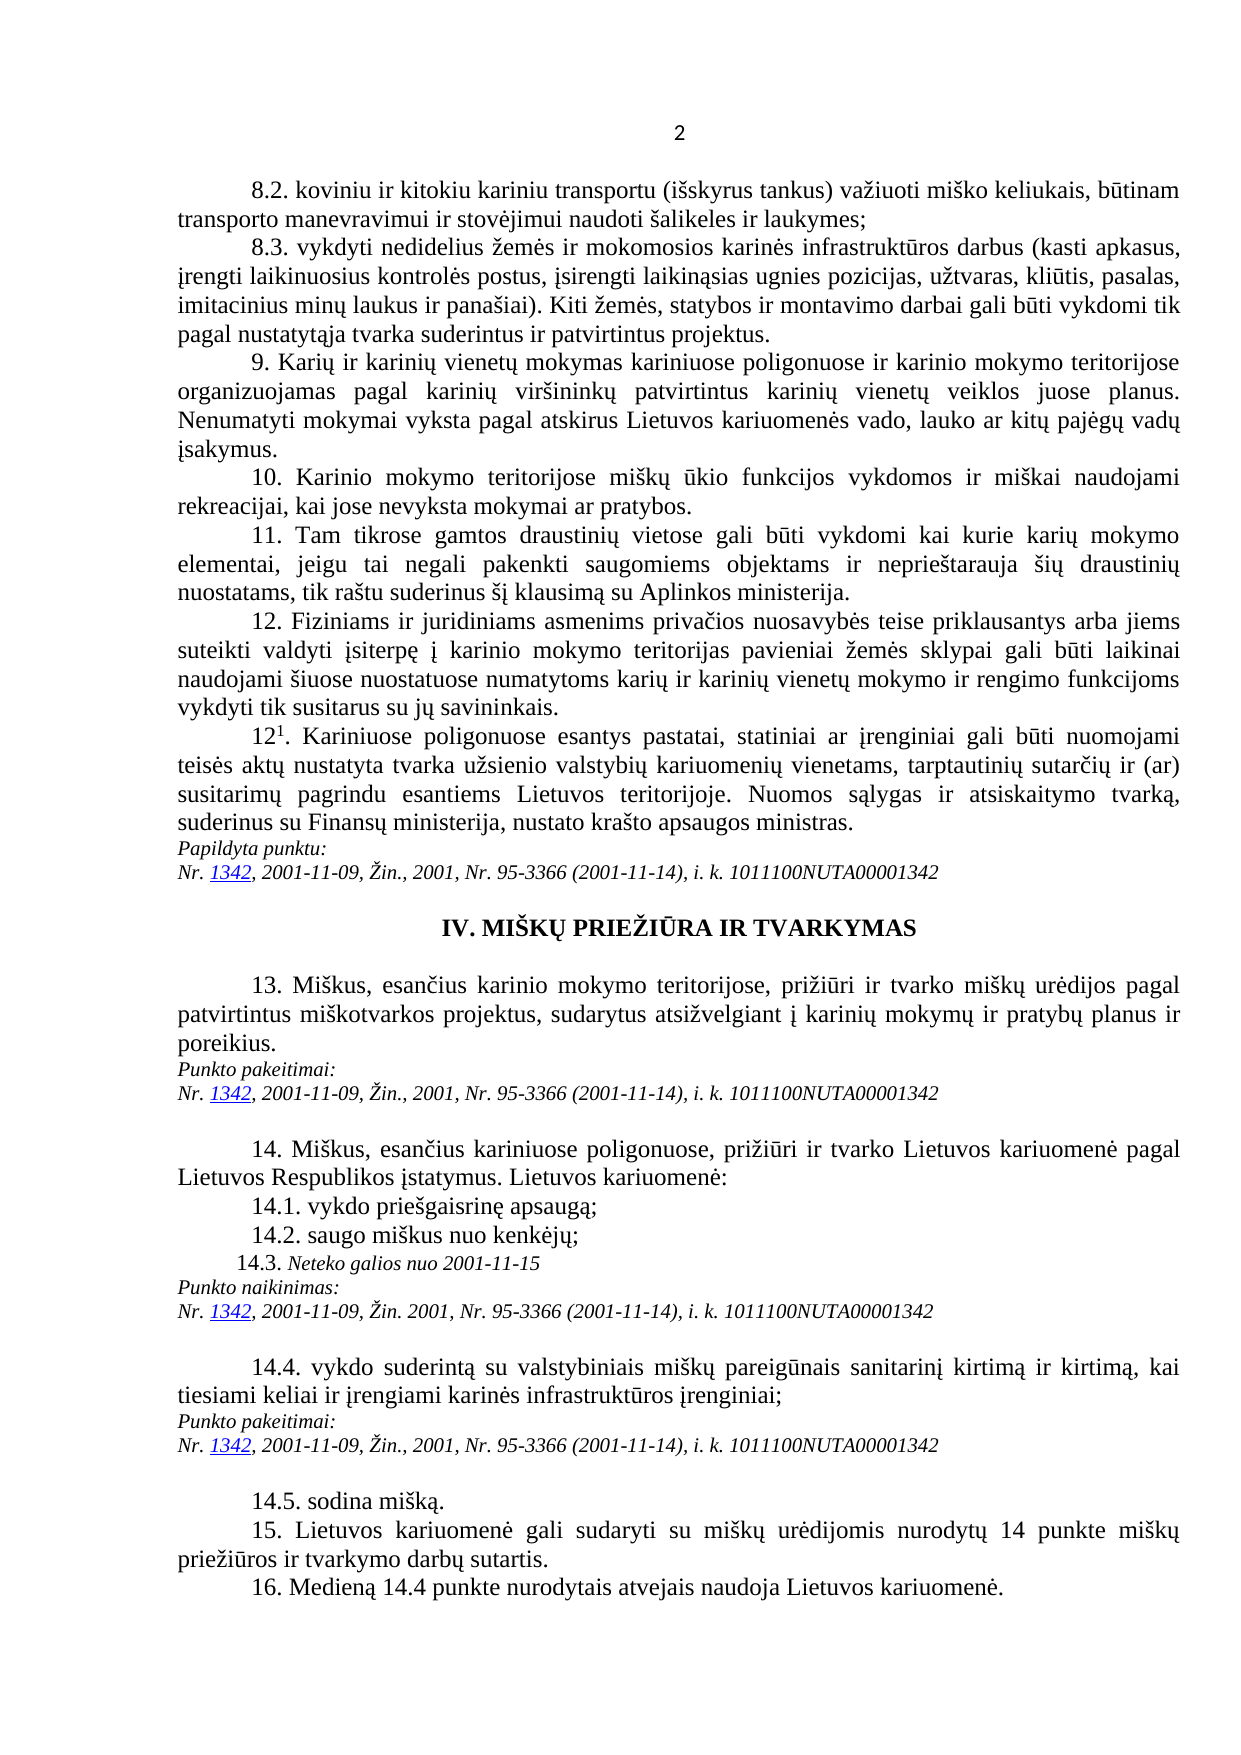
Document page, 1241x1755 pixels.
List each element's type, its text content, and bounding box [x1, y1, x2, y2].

text Punkto pakeitimai: [177, 1409, 1181, 1433]
text Nr. 1342, 2001-11-09, Žin., 2001, Nr. 95-3366 (2001-11-14), i. k. 1011100NUTA00001342 [177, 860, 1181, 884]
text 14.4. vykdo suderintą su valstybiniais miškų pareigūnais sanitarinį kirtimą ir kirtimą, kai tiesiami keliai ir įrengiami karinės infrastruktūros įrenginiai; [177, 1352, 1181, 1409]
text 9. Karių ir karinių vienetų mokymas kariniuose poligonuose ir karinio mokymo teritorijose organizuojamas pagal karinių viršininkų patvirtintus karinių vienetų veiklos juose planus. Nenumatyti mokymai vyksta pagal atskirus Lietuvos kariuomenės vado, lauko ar kitų pajėgų vadų įsakymus. [177, 347, 1181, 462]
text 14.5. sodina mišką. [177, 1486, 1181, 1515]
text Punkto pakeitimai: [177, 1057, 1181, 1081]
text 15. Lietuvos kariuomenė gali sudaryti su miškų urėdijomis nurodytų 14 punkte miškų priežiūros ir tvarkymo darbų sutartis. [177, 1515, 1181, 1572]
text 13. Miškus, esančius karinio mokymo teritorijose, prižiūri ir tvarko miškų urėdijos pagal patvirtintus miškotvarkos projektus, sudarytus atsižvelgiant į karinių mokymų ir pratybų planus ir poreikius. [177, 971, 1181, 1057]
text 14.3. Neteko galios nuo 2001-11-15 [177, 1249, 1181, 1275]
text 11. Tam tikrose gamtos draustinių vietose gali būti vykdomi kai kurie karių mokymo elementai, jeigu tai negali pakenkti saugomiems objektams ir neprieštarauja šių draustinių nuostatams, tik raštu suderinus šį klausimą su Aplinkos ministerija. [177, 520, 1181, 606]
text 12. Fiziniams ir juridiniams asmenims privačios nuosavybės teise priklausantys arba jiems suteikti valdyti įsiterpę į karinio mokymo teritorijas pavieniai žemės sklypai gali būti laikinai naudojami šiuose nuostatuose numatytoms karių ir karinių vienetų mokymo ir rengimo funkcijoms vykdyti tik susitarus su jų savininkais. [177, 606, 1181, 721]
text 8.3. vykdyti nedidelius žemės ir mokomosios karinės infrastruktūros darbus (kasti apkasus, įrengti laikinuosius kontrolės postus, įsirengti laikinąsias ugnies pozicijas, užtvaras, kliūtis, pasalas, imitacinius minų laukus ir panašiai). Kiti žemės, statybos ir montavimo darbai gali būti vykdomi tik pagal nustatytąja tvarka suderintus ir patvirtintus projektus. [177, 232, 1181, 347]
text Nr. 1342, 2001-11-09, Žin., 2001, Nr. 95-3366 (2001-11-14), i. k. 1011100NUTA00001342 [177, 1081, 1181, 1105]
text 10. Karinio mokymo teritorijose miškų ūkio funkcijos vykdomos ir miškai naudojami rekreacijai, kai jose nevyksta mokymai ar pratybos. [177, 462, 1181, 520]
text 8.2. koviniu ir kitokiu kariniu transportu (išskyrus tankus) važiuoti miško keliukais, būtinam transporto manevravimui ir stovėjimui naudoti šalikeles ir laukymes; [177, 175, 1181, 232]
text 121. Kariniuose poligonuose esantys pastatai, statiniai ar įrenginiai gali būti nuomojami teisės aktų nustatyta tvarka užsienio valstybių kariuomenių vienetams, tarptautinių sutarčių ir (ar) susitarimų pagrindu esantiems Lietuvos teritorijoje. Nuomos sąlygas ir atsiskaitymo tvarką, suderinus su Finansų ministerija, nustato krašto apsaugos ministras. [177, 721, 1181, 836]
text Nr. 1342, 2001-11-09, Žin. 2001, Nr. 95-3366 (2001-11-14), i. k. 1011100NUTA00001342 [177, 1299, 1181, 1323]
text Punkto naikinimas: [177, 1275, 1181, 1299]
text 14.1. vykdo priešgaisrinę apsaugą; [177, 1191, 1181, 1220]
text 16. Medieną 14.4 punkte nurodytais atvejais naudoja Lietuvos kariuomenė. [177, 1572, 1181, 1601]
text IV. MIŠKŲ PRIEŽIŪRA IR TVARKYMAS [177, 913, 1181, 942]
text Nr. 1342, 2001-11-09, Žin., 2001, Nr. 95-3366 (2001-11-14), i. k. 1011100NUTA00001342 [177, 1433, 1181, 1457]
text 14.2. saugo miškus nuo kenkėjų; [177, 1220, 1181, 1249]
text Papildyta punktu: [177, 836, 1181, 860]
text 14. Miškus, esančius kariniuose poligonuose, prižiūri ir tvarko Lietuvos kariuomenė pagal Lietuvos Respublikos įstatymus. Lietuvos kariuomenė: [177, 1134, 1181, 1191]
